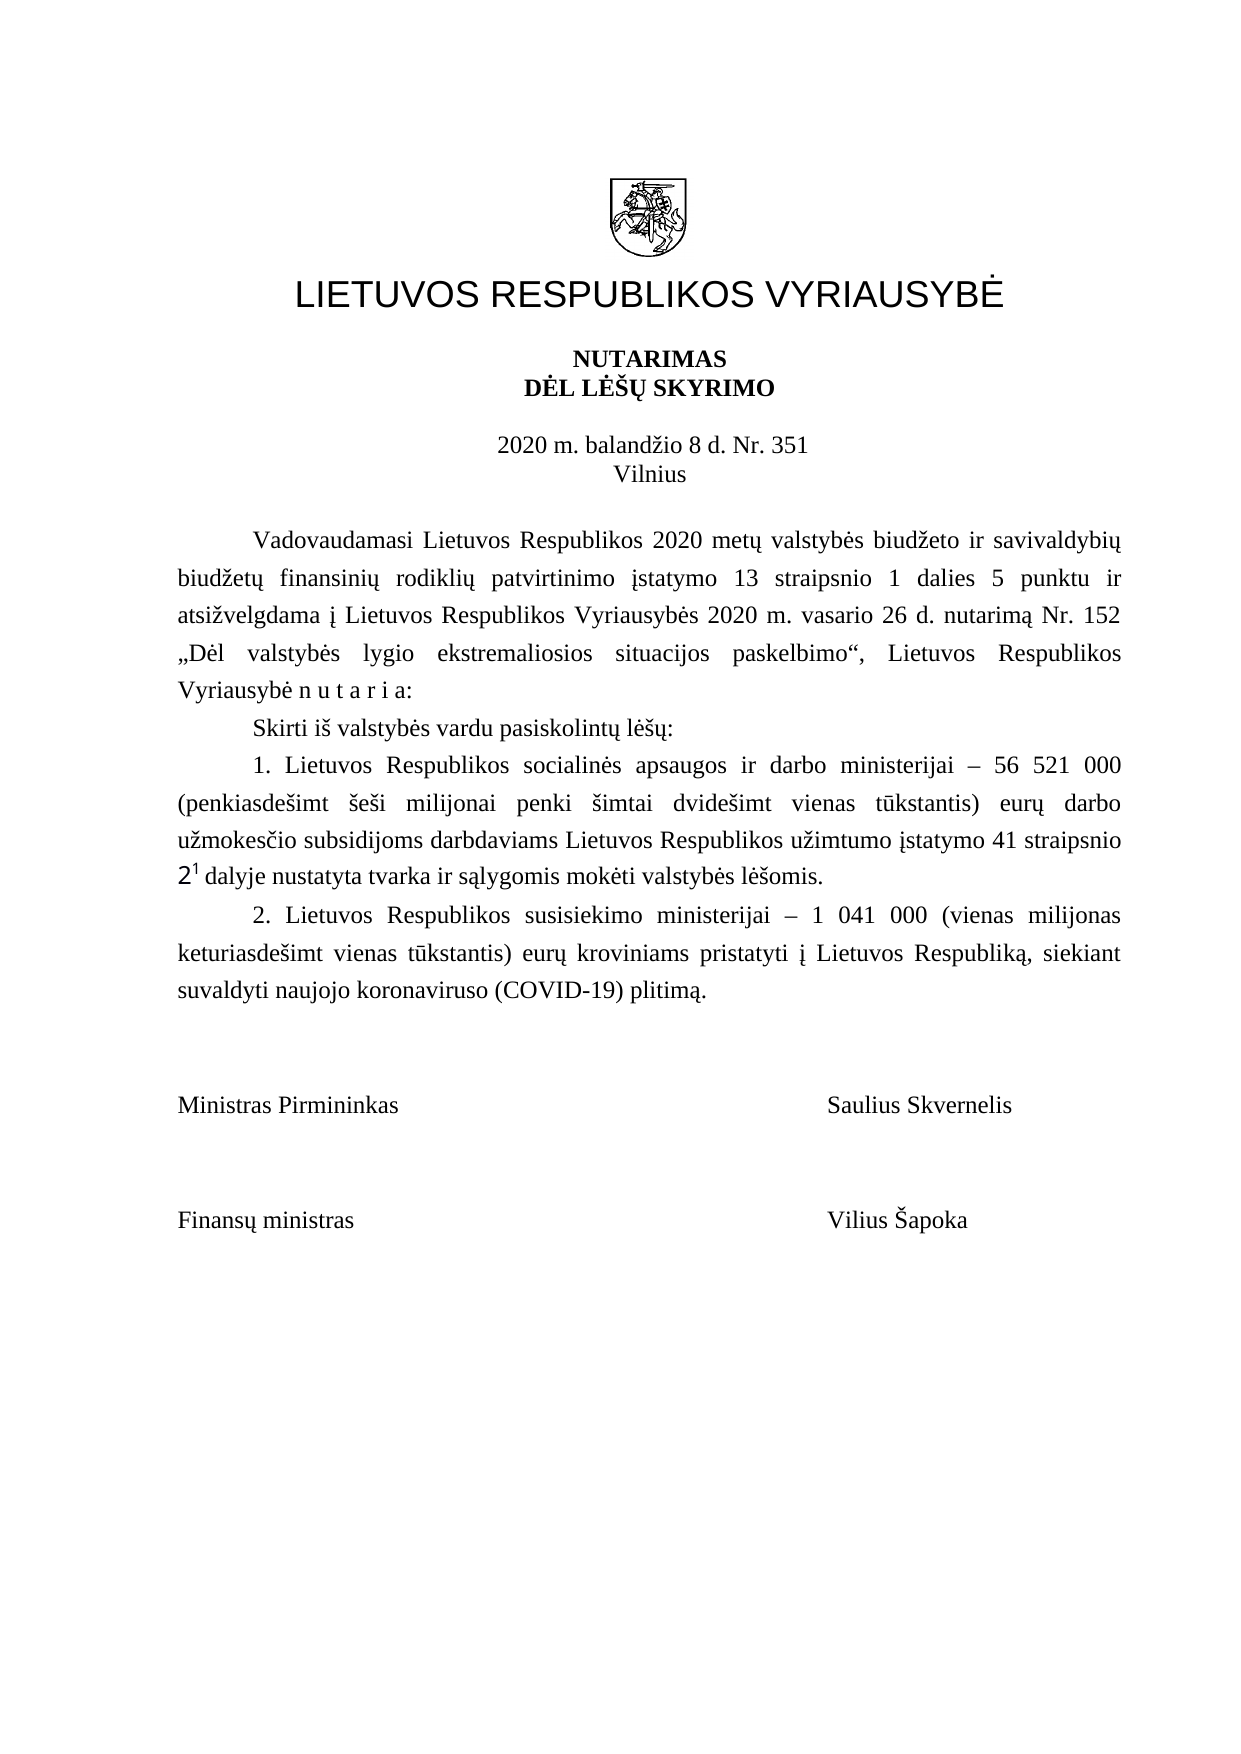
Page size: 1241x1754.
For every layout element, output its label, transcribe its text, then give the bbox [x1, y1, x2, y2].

text Ministras Pirmininkas Saulius Skvernelis [177, 1090, 1122, 1119]
text Finansų ministras Vilius Šapoka [177, 1205, 1122, 1234]
text Vilnius [177, 459, 1122, 488]
text 2. Lietuvos Respublikos susisiekimo ministerijai – 1 041 000 (vienas milijonas keturiasdešimt vienas tūkstantis) eurų kroviniams pristatyti į Lietuvos Respubliką, siekiant suvaldyti naujojo koronaviruso (COVID-19) plitimą. [177, 891, 1122, 1004]
text DĖL LĖŠŲ SKYRIMO [177, 373, 1122, 401]
text 2020 m. balandžio 8 d. Nr. 351 [177, 430, 1122, 459]
text Lietuvos Respublikos Vyriausybė [177, 272, 1122, 315]
text 1. Lietuvos Respublikos socialinės apsaugos ir darbo ministerijai – 56 521 000 (penkiasdešimt šeši milijonai penki šimtai dvidešimt vienas tūkstantis) eurų darbo užmokesčio subsidijoms darbdaviams Lietuvos Respublikos užimtumo įstatymo 41 straipsnio 21 dalyje nustatyta tvarka ir sąlygomis mokėti valstybės lėšomis. [177, 741, 1122, 891]
text nutarimas [177, 344, 1122, 373]
text Skirti iš valstybės vardu pasiskolintų lėšų: [177, 704, 1122, 741]
text Vadovaudamasi Lietuvos Respublikos 2020 metų valstybės biudžeto ir savivaldybių biudžetų finansinių rodiklių patvirtinimo įstatymo 13 straipsnio 1 dalies 5 punktu ir atsižvelgdama į Lietuvos Respublikos Vyriausybės 2020 m. vasario 26 d. nutarimą Nr. 152 „Dėl valstybės lygio ekstremaliosios situacijos paskelbimo“, Lietuvos Respublikos Vyriausybė n u t a r i a: [177, 516, 1122, 704]
